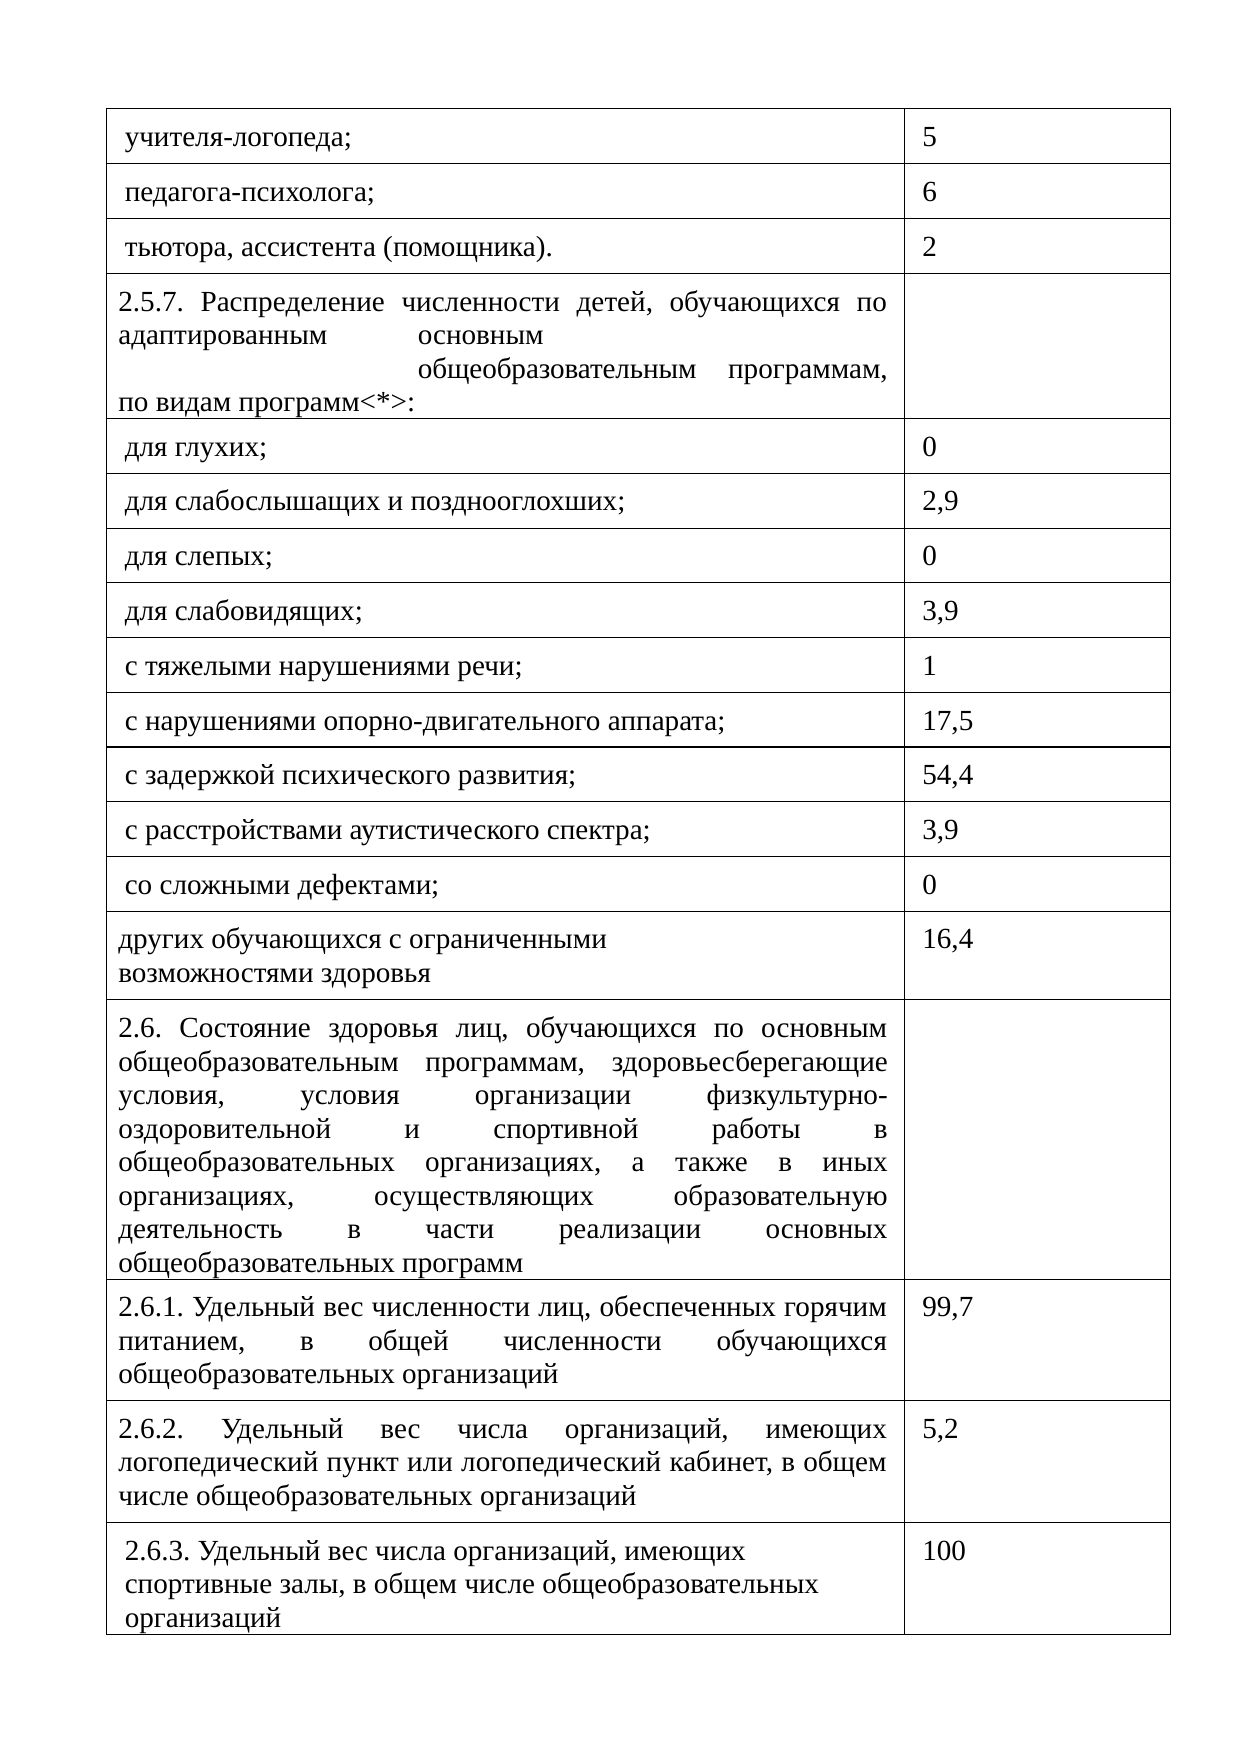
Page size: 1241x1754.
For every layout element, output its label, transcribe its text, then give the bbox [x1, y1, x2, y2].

table_cell для глухих; [107, 419, 904, 473]
table_cell 0 [905, 419, 1170, 473]
table_cell 2.6.3. Удельный вес числа организаций, имеющих спортивные залы, в общем числе общеобразовательных организаций [107, 1523, 904, 1634]
table_cell для слабовидящих; [107, 583, 904, 637]
table_cell тьютора, ассистента (помощника). [107, 219, 904, 273]
table_cell 16,4 [905, 912, 1170, 999]
table_cell 1 [905, 638, 1170, 692]
table_cell 5,2 [905, 1401, 1170, 1522]
table_cell со сложными дефектами; [107, 857, 904, 911]
table_cell 0 [905, 857, 1170, 911]
table_cell для слабослышащих и позднооглохших; [107, 474, 904, 527]
table_cell 54,4 [905, 748, 1170, 801]
table_cell 2.6.1. Удельный вес численности лиц, обеспеченных горячим питанием, в общей численности обучающихся общеобразовательных организаций [107, 1280, 904, 1400]
table_cell 2 [905, 219, 1170, 273]
table_cell с тяжелыми нарушениями речи; [107, 638, 904, 692]
table_cell 0 [905, 529, 1170, 582]
table_cell с расстройствами аутистического спектра; [107, 802, 904, 856]
table_cell 99,7 [905, 1280, 1170, 1400]
table_cell педагога-психолога; [107, 164, 904, 218]
table_cell [905, 1000, 1170, 1278]
table_cell 5 [905, 109, 1170, 163]
table_cell 2.6. Состояние здоровья лиц, обучающихся по основным общеобразовательным программам, здоровьесберегающие условия, условия организации физкультурно-оздоровительной и спортивной работы в общеобразовательных организациях, а также в иных организациях, осуществляющих образовательную деятельность в части реализации основных общеобразовательных программ [107, 1000, 904, 1278]
table_cell 3,9 [905, 583, 1170, 637]
table_cell 2,9 [905, 474, 1170, 527]
table_cell 3,9 [905, 802, 1170, 856]
table_cell других обучающихся с ограниченными возможностями здоровья [107, 912, 904, 999]
table_cell 2.6.2. Удельный вес числа организаций, имеющих логопедический пункт или логопедический кабинет, в общем числе общеобразовательных организаций [107, 1401, 904, 1522]
table_cell [905, 274, 1170, 418]
table_cell 2.5.7. Распределение численности детей, обучающихся по адаптированным основным общеобразовательным программам, по видам программ<*>: [107, 274, 904, 418]
table_cell учителя-логопеда; [107, 109, 904, 163]
table_cell 100 [905, 1523, 1170, 1634]
table_cell 6 [905, 164, 1170, 218]
table_cell с нарушениями опорно-двигательного аппарата; [107, 693, 904, 746]
table_cell для слепых; [107, 529, 904, 582]
table_cell с задержкой психического развития; [107, 748, 904, 801]
table_cell 17,5 [905, 693, 1170, 746]
